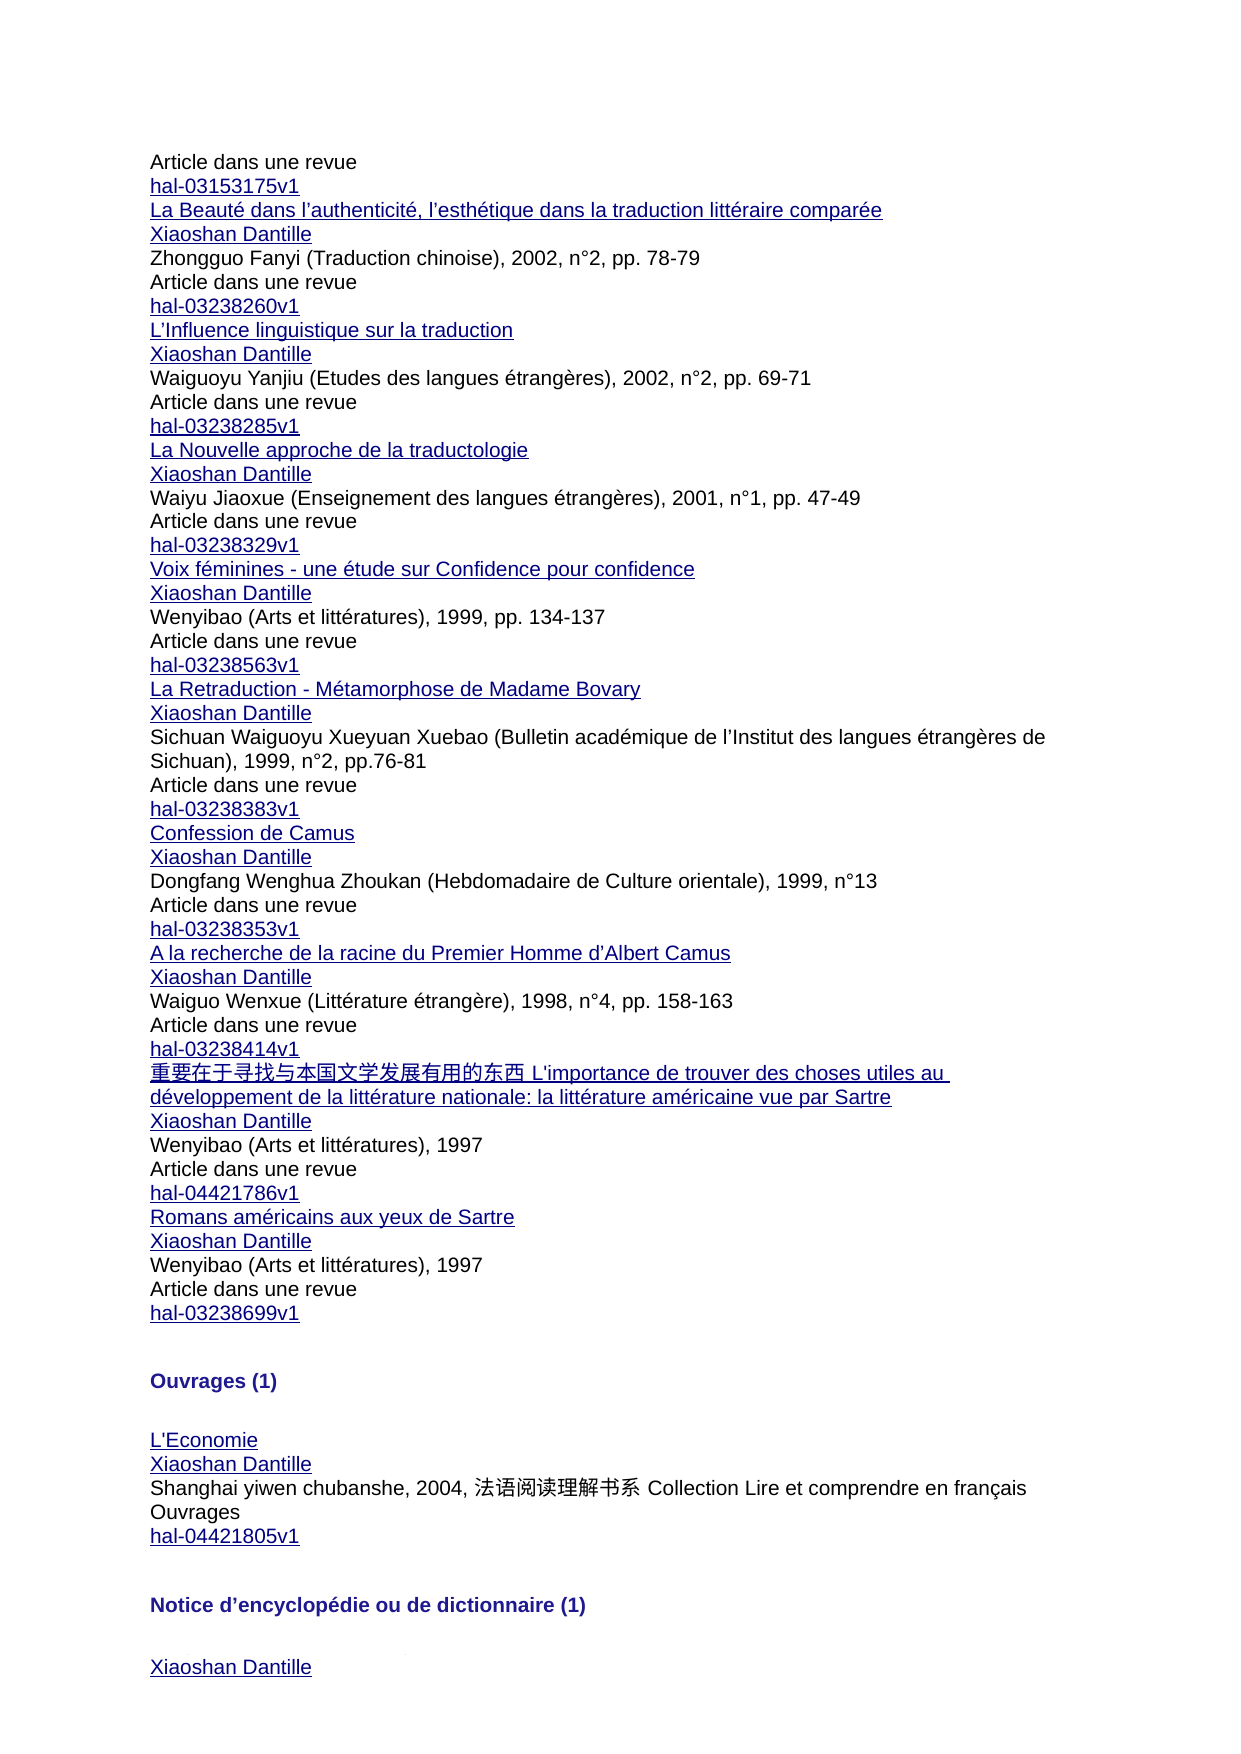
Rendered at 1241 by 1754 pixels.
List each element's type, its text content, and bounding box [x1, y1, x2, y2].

table_cell 重要在于寻找与本国文学发展有用的东西 L'importance de trouver des choses utiles au développement de la littérature nationale: la littérature américaine vue par Sartre Xiaoshan Dantille Wenyibao (Arts et littératures), 1997 Article dans une revue hal-04421786v1 [150, 1060, 1090, 1205]
table_cell Article dans une revue hal-03153175v1 [150, 150, 1090, 198]
table_cell La Beauté dans l’authenticité, l’esthétique dans la traduction littéraire comparée Xiaoshan Dantille Zhongguo Fanyi (Traduction chinoise), 2002, n°2, pp. 78-79 Article dans une revue hal-03238260v1 [150, 198, 1090, 318]
table_header L'Economie Xiaoshan Dantille Shanghai yiwen chubanshe, 2004, 法语阅读理解书系 Collection Lire et comprendre en français Ouvrages hal-04421805v1 [150, 1428, 1090, 1548]
subtitle Ouvrages (1) [150, 1369, 1090, 1393]
subtitle Notice d’encyclopédie ou de dictionnaire (1) [150, 1593, 1090, 1617]
table_header Madame Bovary aux yeux de Su Tong Xiaoshan Dantille Les points faibles de l’humanité, 2001, pp.203-207 Notice d’encyclopédie ou de dictionnaire hal-03297148v1 [150, 1651, 1090, 1679]
table_cell L’Influence linguistique sur la traduction Xiaoshan Dantille Waiguoyu Yanjiu (Etudes des langues étrangères), 2002, n°2, pp. 69-71 Article dans une revue hal-03238285v1 [150, 318, 1090, 437]
table_cell Voix féminines - une étude sur Confidence pour confidence Xiaoshan Dantille Wenyibao (Arts et littératures), 1999, pp. 134-137 Article dans une revue hal-03238563v1 [150, 557, 1090, 677]
table_cell A la recherche de la racine du Premier Homme d’Albert Camus Xiaoshan Dantille Waiguo Wenxue (Littérature étrangère), 1998, n°4, pp. 158-163 Article dans une revue hal-03238414v1 [150, 941, 1090, 1060]
table_cell Confession de Camus Xiaoshan Dantille Dongfang Wenghua Zhoukan (Hebdomadaire de Culture orientale), 1999, n°13 Article dans une revue hal-03238353v1 [150, 821, 1090, 941]
table_cell La Retraduction - Métamorphose de Madame Bovary Xiaoshan Dantille Sichuan Waiguoyu Xueyuan Xuebao (Bulletin académique de l’Institut des langues étrangères de Sichuan), 1999, n°2, pp.76-81 Article dans une revue hal-03238383v1 [150, 677, 1090, 821]
table_cell La Nouvelle approche de la traductologie Xiaoshan Dantille Waiyu Jiaoxue (Enseignement des langues étrangères), 2001, n°1, pp. 47-49 Article dans une revue hal-03238329v1 [150, 438, 1090, 557]
table_cell Romans américains aux yeux de Sartre Xiaoshan Dantille Wenyibao (Arts et littératures), 1997 Article dans une revue hal-03238699v1 [150, 1205, 1090, 1324]
